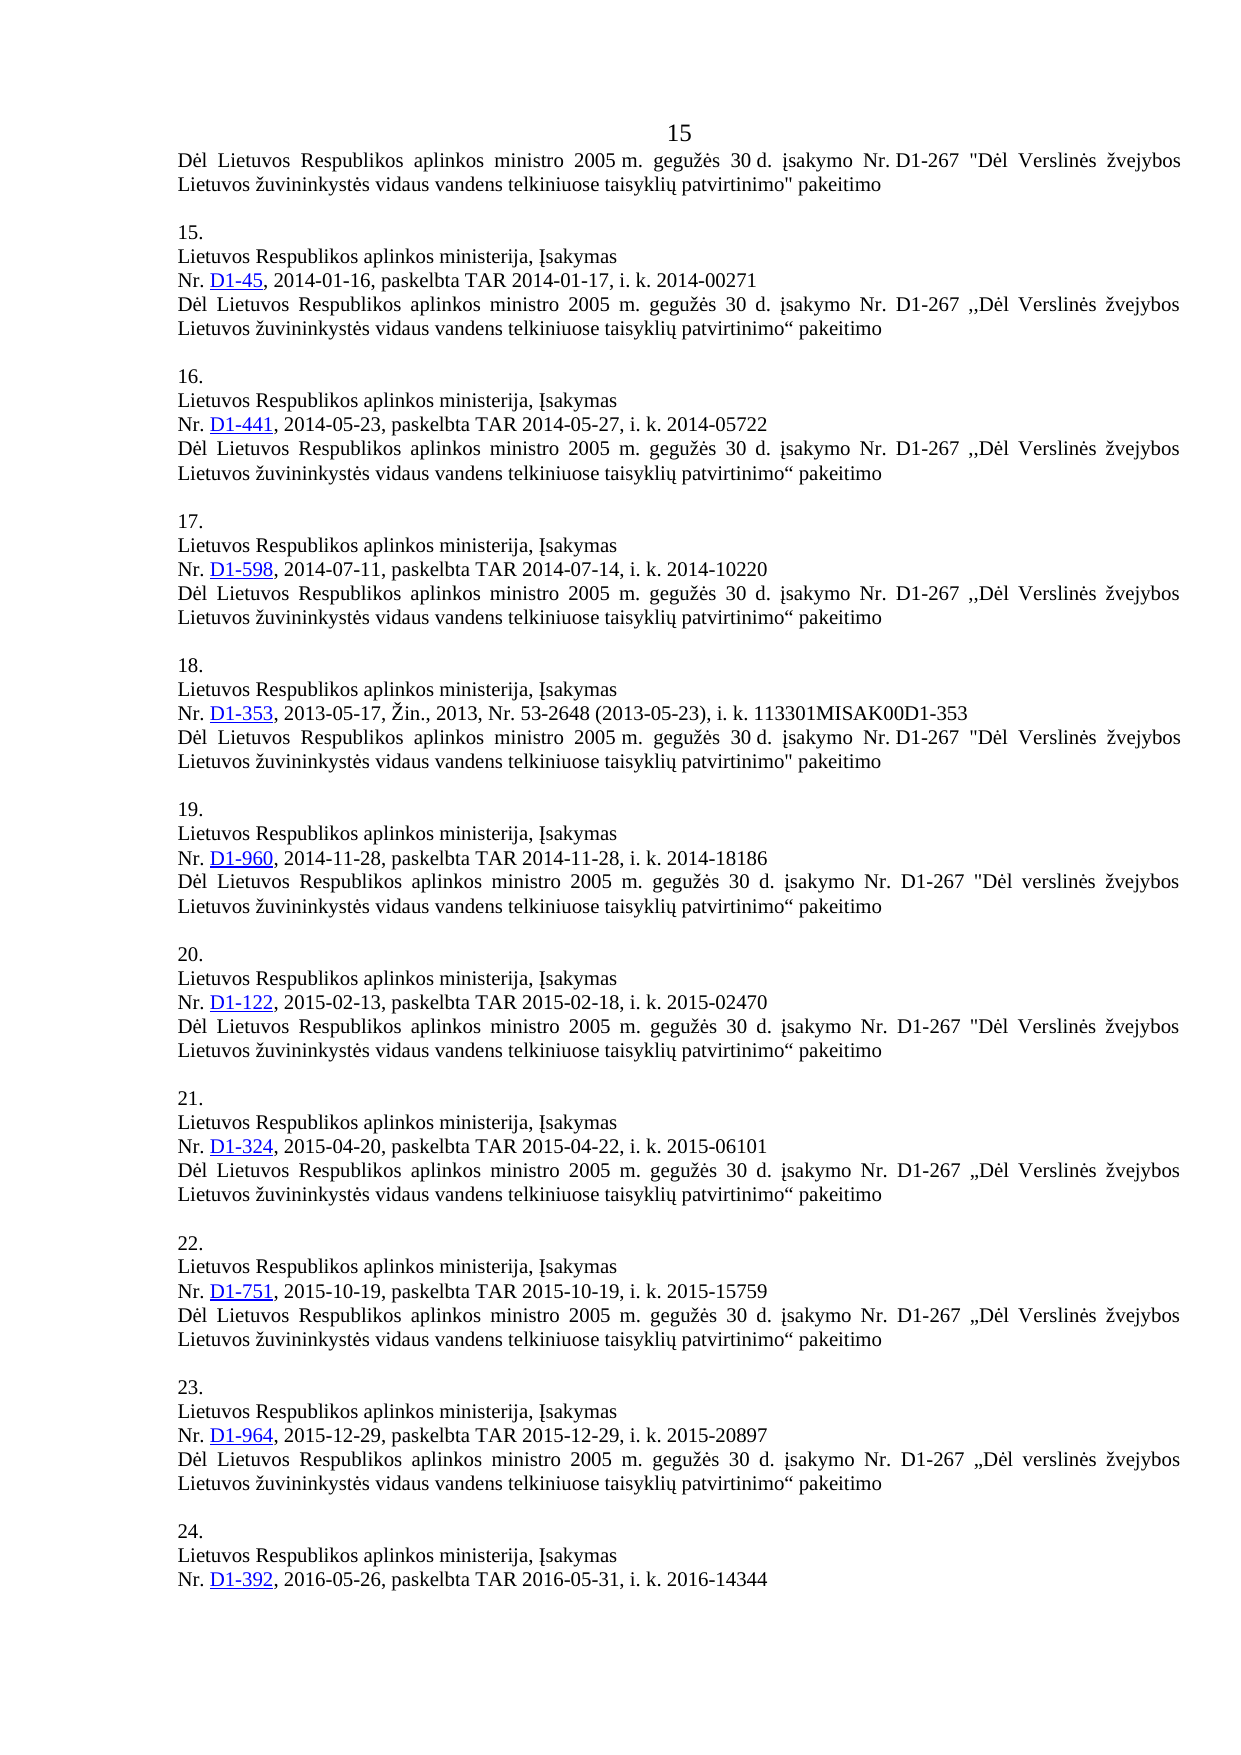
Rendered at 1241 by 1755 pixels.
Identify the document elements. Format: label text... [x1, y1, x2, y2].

text Dėl Lietuvos Respublikos aplinkos ministro 2005 m. gegužės 30 d. įsakymo Nr. D1-267 "Dėl Verslinės žvejybos Lietuvos žuvininkystės vidaus vandens telkiniuose taisyklių patvirtinimo“ pakeitimo [177, 1014, 1181, 1062]
text Lietuvos Respublikos aplinkos ministerija, Įsakymas [177, 1543, 1181, 1567]
text 24. [177, 1519, 1181, 1543]
text Nr. D1-964, 2015-12-29, paskelbta TAR 2015-12-29, i. k. 2015-20897 [177, 1423, 1181, 1447]
text Lietuvos Respublikos aplinkos ministerija, Įsakymas [177, 966, 1181, 990]
text Dėl Lietuvos Respublikos aplinkos ministro 2005 m. gegužės 30 d. įsakymo Nr. D1-267 ,,Dėl Verslinės žvejybos Lietuvos žuvininkystės vidaus vandens telkiniuose taisyklių patvirtinimo“ pakeitimo [177, 581, 1181, 629]
text Dėl Lietuvos Respublikos aplinkos ministro 2005 m. gegužės 30 d. įsakymo Nr. D1-267 "Dėl Verslinės žvejybos Lietuvos žuvininkystės vidaus vandens telkiniuose taisyklių patvirtinimo" pakeitimo [177, 725, 1181, 773]
text Dėl Lietuvos Respublikos aplinkos ministro 2005 m. gegužės 30 d. įsakymo Nr. D1-267 "Dėl Verslinės žvejybos Lietuvos žuvininkystės vidaus vandens telkiniuose taisyklių patvirtinimo" pakeitimo [177, 148, 1181, 196]
text Nr. D1-324, 2015-04-20, paskelbta TAR 2015-04-22, i. k. 2015-06101 [177, 1134, 1181, 1158]
text 17. [177, 508, 1181, 533]
text Lietuvos Respublikos aplinkos ministerija, Įsakymas [177, 1254, 1181, 1278]
text Lietuvos Respublikos aplinkos ministerija, Įsakymas [177, 677, 1181, 701]
text 15. [177, 220, 1181, 244]
text Lietuvos Respublikos aplinkos ministerija, Įsakymas [177, 388, 1181, 412]
text 18. [177, 653, 1181, 677]
text Dėl Lietuvos Respublikos aplinkos ministro 2005 m. gegužės 30 d. įsakymo Nr. D1-267 "Dėl verslinės žvejybos Lietuvos žuvininkystės vidaus vandens telkiniuose taisyklių patvirtinimo“ pakeitimo [177, 869, 1181, 918]
text Dėl Lietuvos Respublikos aplinkos ministro 2005 m. gegužės 30 d. įsakymo Nr. D1-267 ,,Dėl Verslinės žvejybos Lietuvos žuvininkystės vidaus vandens telkiniuose taisyklių patvirtinimo“ pakeitimo [177, 436, 1181, 484]
text Lietuvos Respublikos aplinkos ministerija, Įsakymas [177, 533, 1181, 557]
text 16. [177, 364, 1181, 388]
text Dėl Lietuvos Respublikos aplinkos ministro 2005 m. gegužės 30 d. įsakymo Nr. D1-267 „Dėl Verslinės žvejybos Lietuvos žuvininkystės vidaus vandens telkiniuose taisyklių patvirtinimo“ pakeitimo [177, 1303, 1181, 1351]
text Lietuvos Respublikos aplinkos ministerija, Įsakymas [177, 244, 1181, 268]
text Nr. D1-441, 2014-05-23, paskelbta TAR 2014-05-27, i. k. 2014-05722 [177, 412, 1181, 436]
text Lietuvos Respublikos aplinkos ministerija, Įsakymas [177, 821, 1181, 845]
text Nr. D1-392, 2016-05-26, paskelbta TAR 2016-05-31, i. k. 2016-14344 [177, 1567, 1181, 1591]
text Nr. D1-122, 2015-02-13, paskelbta TAR 2015-02-18, i. k. 2015-02470 [177, 990, 1181, 1014]
text Dėl Lietuvos Respublikos aplinkos ministro 2005 m. gegužės 30 d. įsakymo Nr. D1-267 „Dėl verslinės žvejybos Lietuvos žuvininkystės vidaus vandens telkiniuose taisyklių patvirtinimo“ pakeitimo [177, 1447, 1181, 1495]
text 21. [177, 1086, 1181, 1110]
text Nr. D1-751, 2015-10-19, paskelbta TAR 2015-10-19, i. k. 2015-15759 [177, 1278, 1181, 1303]
text 22. [177, 1230, 1181, 1254]
text Dėl Lietuvos Respublikos aplinkos ministro 2005 m. gegužės 30 d. įsakymo Nr. D1-267 „Dėl Verslinės žvejybos Lietuvos žuvininkystės vidaus vandens telkiniuose taisyklių patvirtinimo“ pakeitimo [177, 1158, 1181, 1206]
text 20. [177, 942, 1181, 966]
text Lietuvos Respublikos aplinkos ministerija, Įsakymas [177, 1110, 1181, 1134]
text Nr. D1-353, 2013-05-17, Žin., 2013, Nr. 53-2648 (2013-05-23), i. k. 113301MISAK00D1-353 [177, 701, 1181, 725]
text 19. [177, 797, 1181, 821]
text Nr. D1-960, 2014-11-28, paskelbta TAR 2014-11-28, i. k. 2014-18186 [177, 845, 1181, 869]
text Dėl Lietuvos Respublikos aplinkos ministro 2005 m. gegužės 30 d. įsakymo Nr. D1-267 ,,Dėl Verslinės žvejybos Lietuvos žuvininkystės vidaus vandens telkiniuose taisyklių patvirtinimo“ pakeitimo [177, 292, 1181, 340]
text Nr. D1-598, 2014-07-11, paskelbta TAR 2014-07-14, i. k. 2014-10220 [177, 557, 1181, 581]
text Nr. D1-45, 2014-01-16, paskelbta TAR 2014-01-17, i. k. 2014-00271 [177, 268, 1181, 292]
text 23. [177, 1375, 1181, 1399]
text Lietuvos Respublikos aplinkos ministerija, Įsakymas [177, 1399, 1181, 1423]
